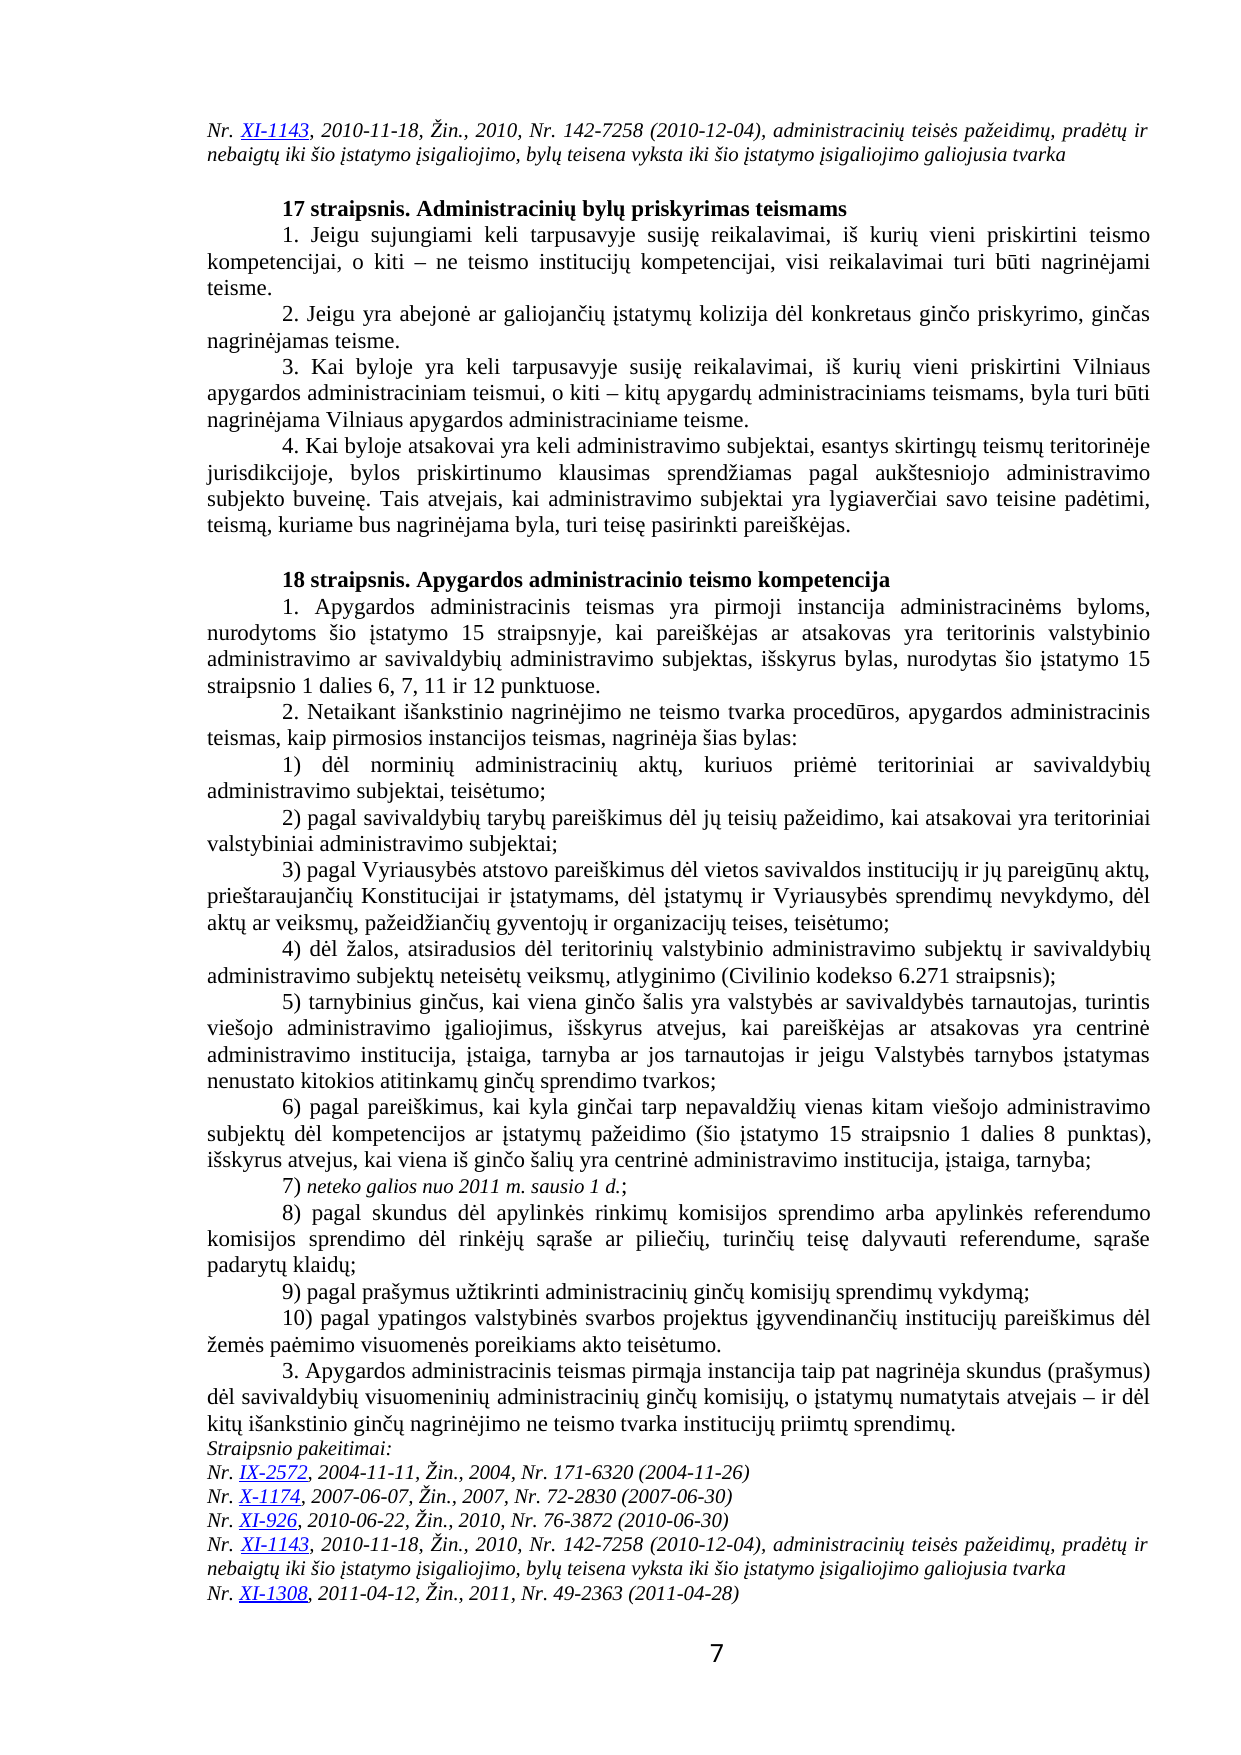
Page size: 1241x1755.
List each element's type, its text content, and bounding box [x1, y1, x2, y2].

text Straipsnio pakeitimai: [207, 1436, 1152, 1460]
text 3. Kai byloje yra keli tarpusavyje susiję reikalavimai, iš kurių vieni priskirtini Vilniaus apygardos administraciniam teismui, o kiti – kitų apygardų administraciniams teismams, byla turi būti nagrinėjama Vilniaus apygardos administraciniame teisme. [207, 353, 1152, 432]
text 2. Netaikant išankstinio nagrinėjimo ne teismo tvarka procedūros, apygardos administracinis teismas, kaip pirmosios instancijos teismas, nagrinėja šias bylas: [207, 698, 1152, 751]
text 1. Apygardos administracinis teismas yra pirmoji instancija administracinėms byloms, nurodytoms šio įstatymo 15 straipsnyje, kai pareiškėjas ar atsakovas yra teritorinis valstybinio administravimo ar savivaldybių administravimo subjektas, išskyrus bylas, nurodytas šio įstatymo 15 straipsnio 1 dalies 6, 7, 11 ir 12 punktuose. [207, 593, 1152, 698]
text 9) pagal prašymus užtikrinti administracinių ginčų komisijų sprendimų vykdymą; [207, 1278, 1152, 1304]
text 18 straipsnis. Apygardos administracinio teismo kompetencija [207, 566, 1152, 593]
text 7) neteko galios nuo 2011 m. sausio 1 d.; [207, 1172, 1152, 1199]
text 17 straipsnis. Administracinių bylų priskyrimas teismams [207, 195, 1152, 221]
text 4) dėl žalos, atsiradusios dėl teritorinių valstybinio administravimo subjektų ir savivaldybių administravimo subjektų neteisėtų veiksmų, atlyginimo (Civilinio kodekso 6.271 straipsnis); [207, 935, 1152, 988]
text 1) dėl norminių administracinių aktų, kuriuos priėmė teritoriniai ar savivaldybių administravimo subjektai, teisėtumo; [207, 751, 1152, 803]
text 3. Apygardos administracinis teismas pirmąja instancija taip pat nagrinėja skundus (prašymus) dėl savivaldybių visuomeninių administracinių ginčų komisijų, o įstatymų numatytais atvejais – ir dėl kitų išankstinio ginčų nagrinėjimo ne teismo tvarka institucijų priimtų sprendimų. [207, 1357, 1152, 1436]
text 10) pagal ypatingos valstybinės svarbos projektus įgyvendinančių institucijų pareiškimus dėl žemės paėmimo visuomenės poreikiams akto teisėtumo. [207, 1304, 1152, 1357]
text 5) tarnybinius ginčus, kai viena ginčo šalis yra valstybės ar savivaldybės tarnautojas, turintis viešojo administravimo įgaliojimus, išskyrus atvejus, kai pareiškėjas ar atsakovas yra centrinė administravimo institucija, įstaiga, tarnyba ar jos tarnautojas ir jeigu Valstybės tarnybos įstatymas nenustato kitokios atitinkamų ginčų sprendimo tvarkos; [207, 988, 1152, 1093]
text Nr. XI-1143, 2010-11-18, Žin., 2010, Nr. 142-7258 (2010-12-04), administracinių teisės pažeidimų, pradėtų ir nebaigtų iki šio įstatymo įsigaliojimo, bylų teisena vyksta iki šio įstatymo įsigaliojimo galiojusia tvarka [207, 1532, 1152, 1580]
text Nr. XI-1143, 2010-11-18, Žin., 2010, Nr. 142-7258 (2010-12-04), administracinių teisės pažeidimų, pradėtų ir nebaigtų iki šio įstatymo įsigaliojimo, bylų teisena vyksta iki šio įstatymo įsigaliojimo galiojusia tvarka [207, 118, 1152, 166]
text Nr. X-1174, 2007-06-07, Žin., 2007, Nr. 72-2830 (2007-06-30) [207, 1484, 1152, 1508]
text Nr. XI-1308, 2011-04-12, Žin., 2011, Nr. 49-2363 (2011-04-28) [207, 1580, 1152, 1604]
text 2) pagal savivaldybių tarybų pareiškimus dėl jų teisių pažeidimo, kai atsakovai yra teritoriniai valstybiniai administravimo subjektai; [207, 803, 1152, 856]
text Nr. IX-2572, 2004-11-11, Žin., 2004, Nr. 171-6320 (2004-11-26) [207, 1460, 1152, 1484]
text 2. Jeigu yra abejonė ar galiojančių įstatymų kolizija dėl konkretaus ginčo priskyrimo, ginčas nagrinėjamas teisme. [207, 300, 1152, 353]
text Nr. XI-926, 2010-06-22, Žin., 2010, Nr. 76-3872 (2010-06-30) [207, 1508, 1152, 1532]
text 8) pagal skundus dėl apylinkės rinkimų komisijos sprendimo arba apylinkės referendumo komisijos sprendimo dėl rinkėjų sąraše ar piliečių, turinčių teisę dalyvauti referendume, sąraše padarytų klaidų; [207, 1199, 1152, 1278]
text 4. Kai byloje atsakovai yra keli administravimo subjektai, esantys skirtingų teismų teritorinėje jurisdikcijoje, bylos priskirtinumo klausimas sprendžiamas pagal aukštesniojo administravimo subjekto buveinę. Tais atvejais, kai administravimo subjektai yra lygiaverčiai savo teisine padėtimi, teismą, kuriame bus nagrinėjama byla, turi teisę pasirinkti pareiškėjas. [207, 432, 1152, 538]
text 1. Jeigu sujungiami keli tarpusavyje susiję reikalavimai, iš kurių vieni priskirtini teismo kompetencijai, o kiti – ne teismo institucijų kompetencijai, visi reikalavimai turi būti nagrinėjami teisme. [207, 221, 1152, 300]
text 3) pagal Vyriausybės atstovo pareiškimus dėl vietos savivaldos institucijų ir jų pareigūnų aktų, prieštaraujančių Konstitucijai ir įstatymams, dėl įstatymų ir Vyriausybės sprendimų nevykdymo, dėl aktų ar veiksmų, pažeidžiančių gyventojų ir organizacijų teises, teisėtumo; [207, 856, 1152, 935]
text 6) pagal pareiškimus, kai kyla ginčai tarp nepavaldžių vienas kitam viešojo administravimo subjektų dėl kompetencijos ar įstatymų pažeidimo (šio įstatymo 15 straipsnio 1 dalies 8 punktas), išskyrus atvejus, kai viena iš ginčo šalių yra centrinė administravimo institucija, įstaiga, tarnyba; [207, 1093, 1152, 1172]
